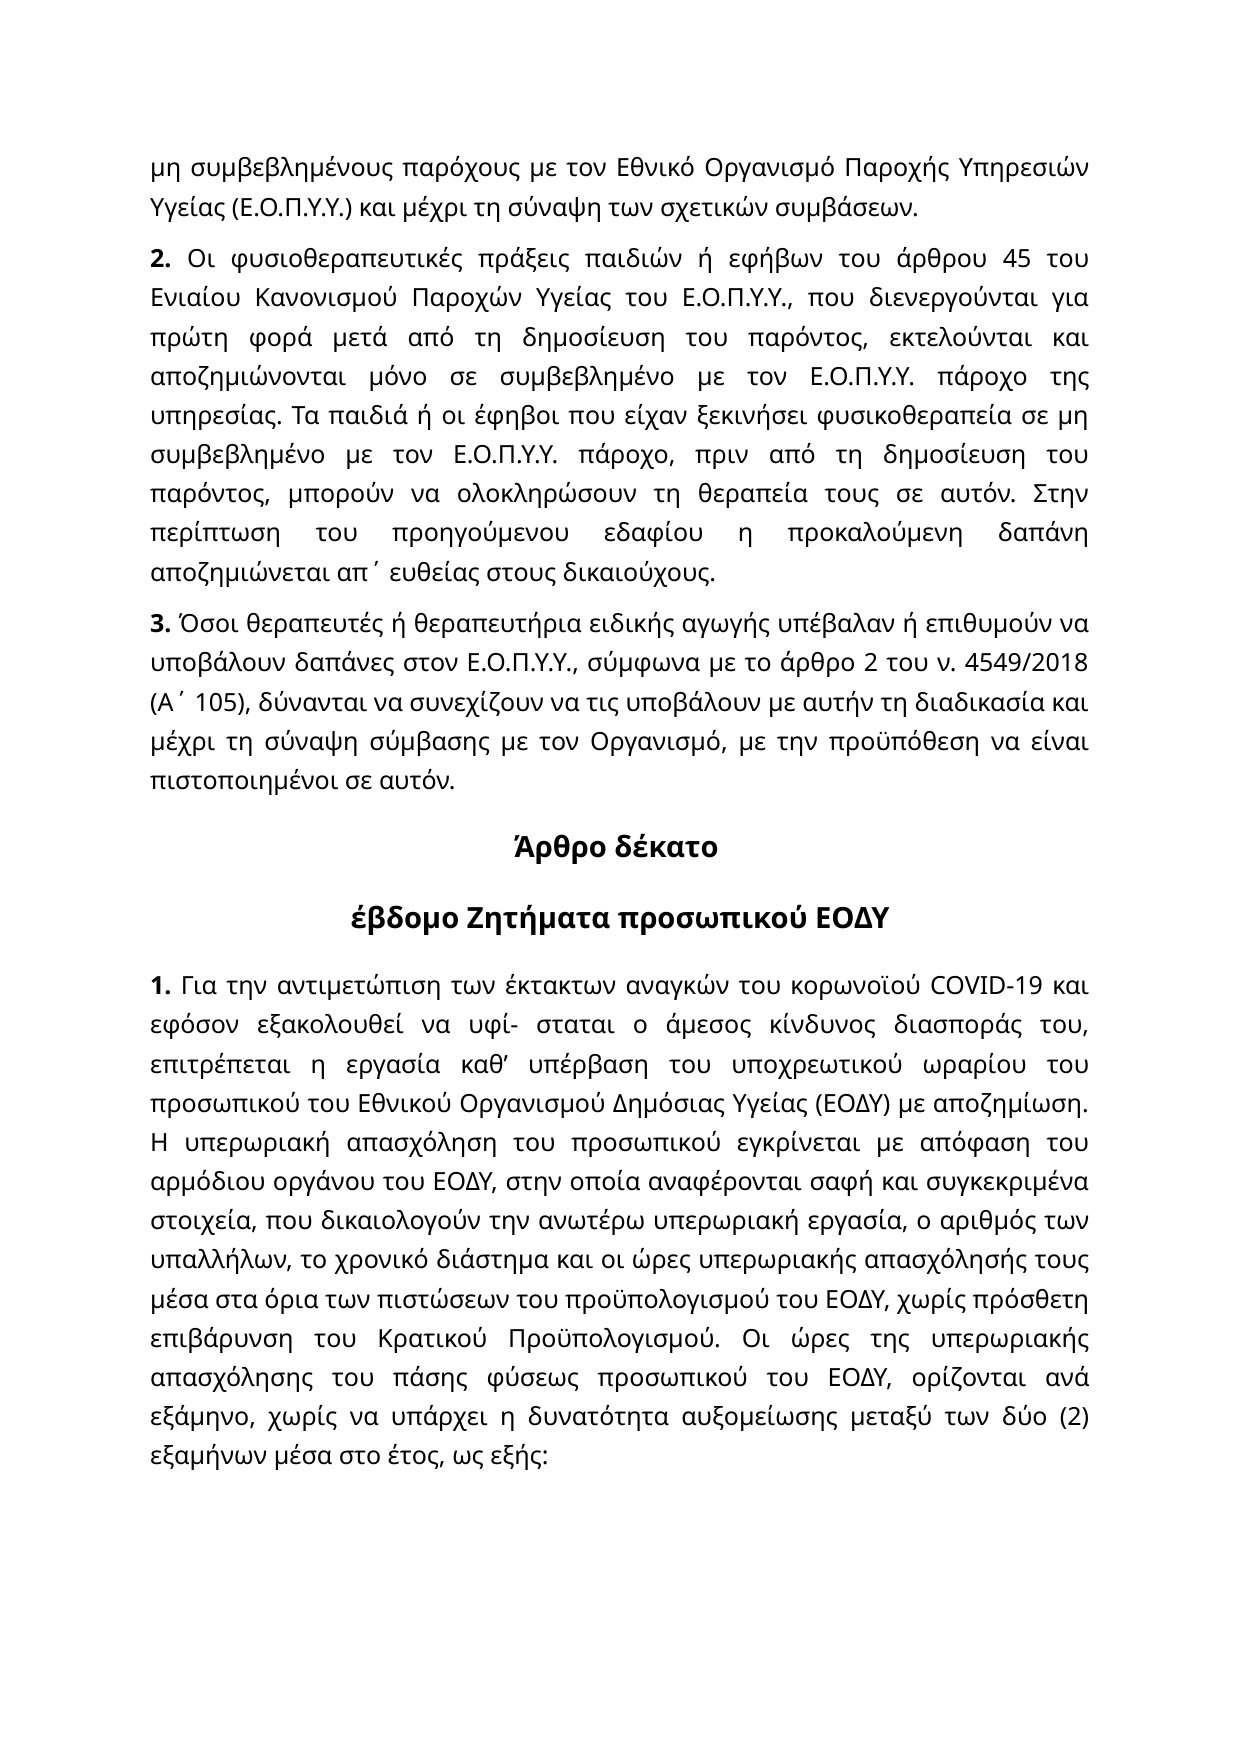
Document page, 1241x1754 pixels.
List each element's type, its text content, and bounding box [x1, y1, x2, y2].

subtitle έβδομο Ζητήματα προσωπικού ΕΟΔΥ [150, 897, 1090, 937]
text μη συμβεβλημένους παρόχους με τον Εθνικό Οργανισμό Παροχής Υπηρεσιών Υγείας (Ε.Ο.Π.Υ.Υ.) και μέχρι τη σύναψη των σχετικών συμβάσεων. [150, 150, 1090, 223]
text 3. Όσοι θεραπευτές ή θεραπευτήρια ειδικής αγωγής υπέβαλαν ή επιθυμούν να υποβάλουν δαπάνες στον Ε.Ο.Π.Υ.Υ., σύμφωνα με το άρθρο 2 του ν. 4549/2018 (Α΄ 105), δύνανται να συνεχίζουν να τις υποβάλουν με αυτήν τη διαδικασία και μέχρι τη σύναψη σύμβασης με τον Οργανισμό, με την προϋπόθεση να είναι πιστοποιημένοι σε αυτόν. [150, 606, 1090, 797]
text 1. Για την αντιμετώπιση των έκτακτων αναγκών του κορωνοϊού COVID-19 και εφόσον εξακολουθεί να υφί- σταται ο άμεσος κίνδυνος διασποράς του, επιτρέπεται η εργασία καθ’ υπέρβαση του υποχρεωτικού ωραρίου του προσωπικού του Εθνικού Οργανισμού Δημόσιας Υγείας (ΕΟΔΥ) με αποζημίωση. Η υπερωριακή απασχόληση του προσωπικού εγκρίνεται με απόφαση του αρμόδιου οργάνου του ΕΟΔΥ, στην οποία αναφέρονται σαφή και συγκεκριμένα στοιχεία, που δικαιολογούν την ανωτέρω υπερωριακή εργασία, ο αριθμός των υπαλλήλων, το χρονικό διάστημα και οι ώρες υπερωριακής απασχόλησής τους μέσα στα όρια των πιστώσεων του προϋπολογισμού του ΕΟΔΥ, χωρίς πρόσθετη επιβάρυνση του Κρατικού Προϋπολογισμού. Οι ώρες της υπερωριακής απασχόλησης του πάσης φύσεως προσωπικού του ΕΟΔΥ, ορίζονται ανά εξάμηνο, χωρίς να υπάρχει η δυνατότητα αυξομείωσης μεταξύ των δύο (2) εξαμήνων μέσα στο έτος, ως εξής: [150, 968, 1090, 1472]
subtitle Άρθρο δέκατο [150, 827, 1090, 866]
text 2. Οι φυσιοθεραπευτικές πράξεις παιδιών ή εφήβων του άρθρου 45 του Ενιαίου Κανονισμού Παροχών Υγείας του Ε.Ο.Π.Υ.Υ., που διενεργούνται για πρώτη φορά μετά από τη δημοσίευση του παρόντος, εκτελούνται και αποζημιώνονται μόνο σε συμβεβλημένο με τον Ε.Ο.Π.Υ.Υ. πάροχο της υπηρεσίας. Τα παιδιά ή οι έφηβοι που είχαν ξεκινήσει φυσικοθεραπεία σε μη συμβεβλημένο με τον Ε.Ο.Π.Υ.Υ. πάροχο, πριν από τη δημοσίευση του παρόντος, μπορούν να ολοκληρώσουν τη θεραπεία τους σε αυτόν. Στην περίπτωση του προηγούμενου εδαφίου η προκαλούμενη δαπάνη αποζημιώνεται απ΄ ευθείας στους δικαιούχους. [150, 241, 1090, 588]
